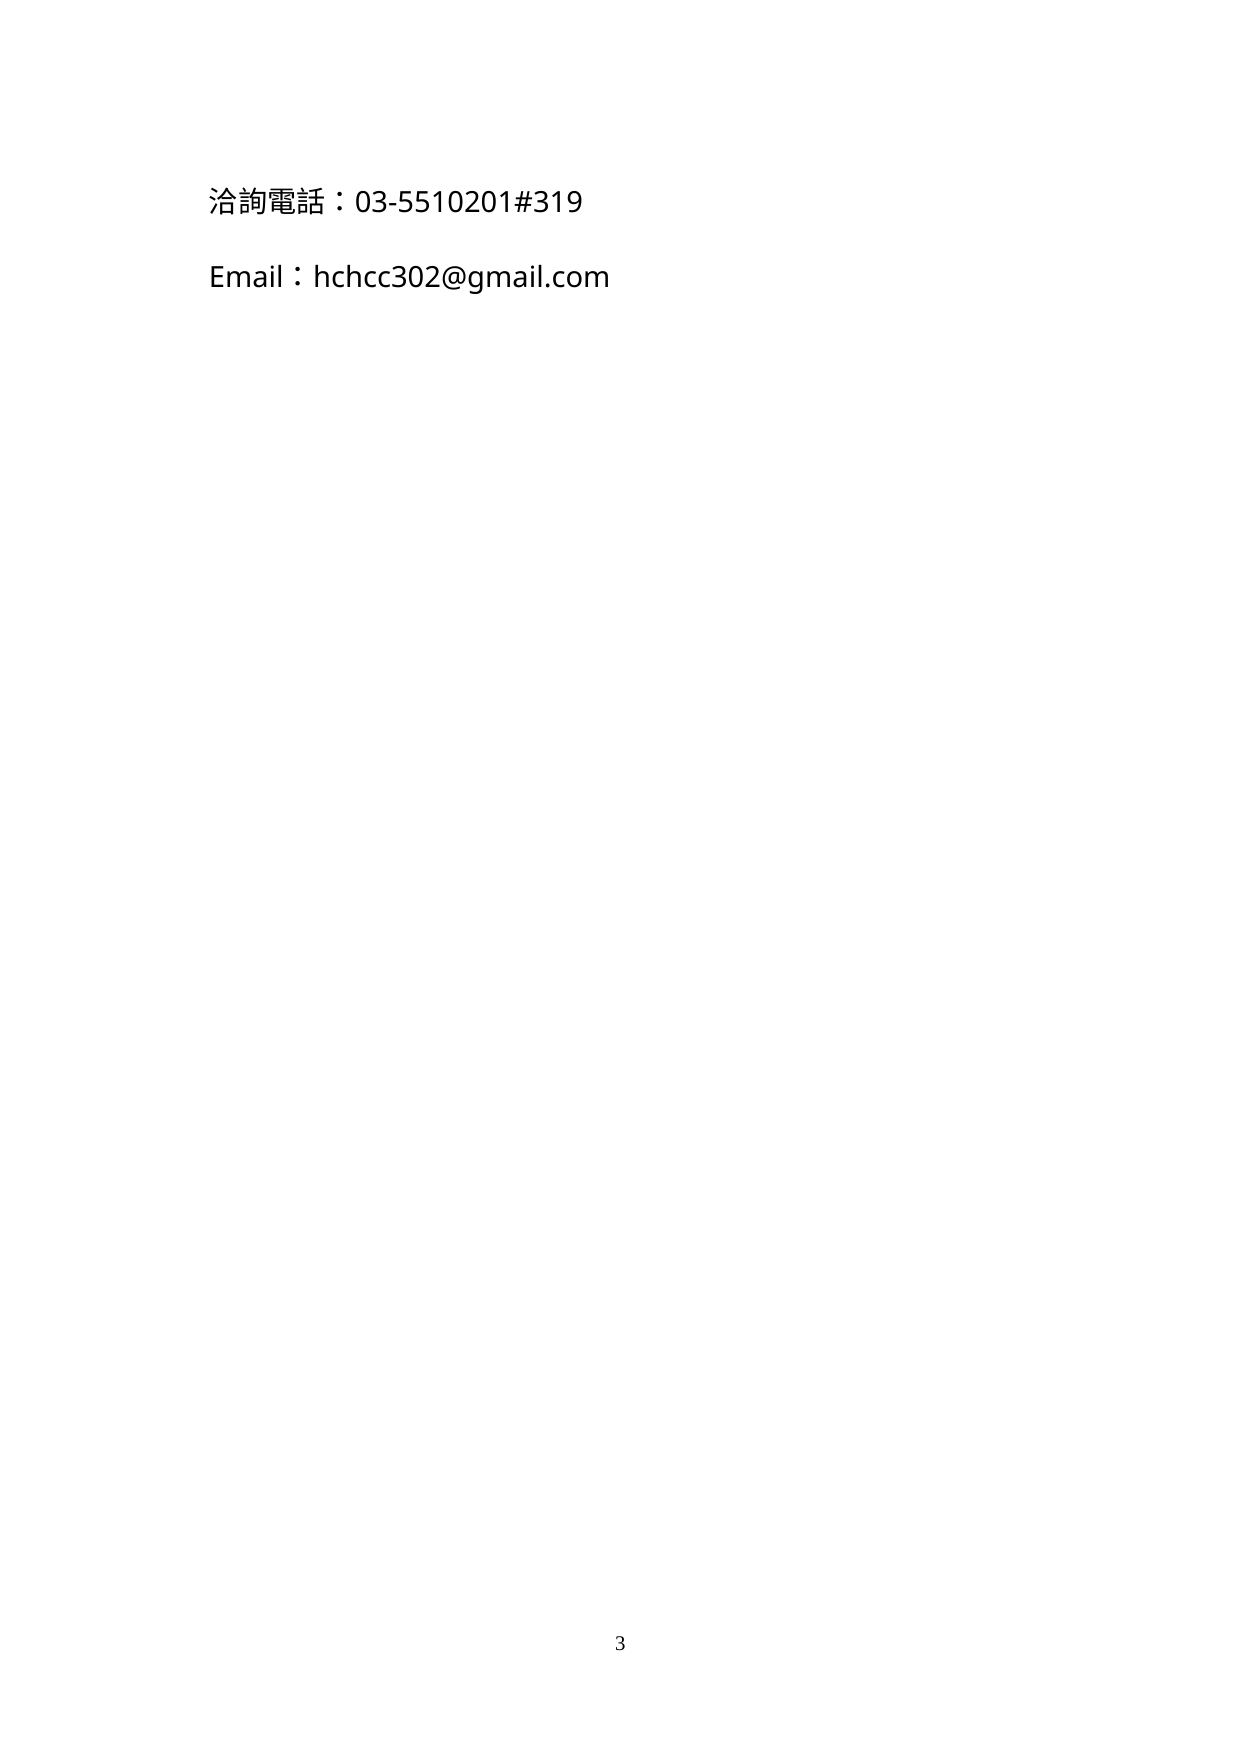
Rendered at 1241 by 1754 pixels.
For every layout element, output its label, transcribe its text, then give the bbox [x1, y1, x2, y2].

text 洽詢電話：03-5510201#319 [209, 162, 1090, 238]
text Email：hchcc302@gmail.com [209, 238, 1090, 313]
